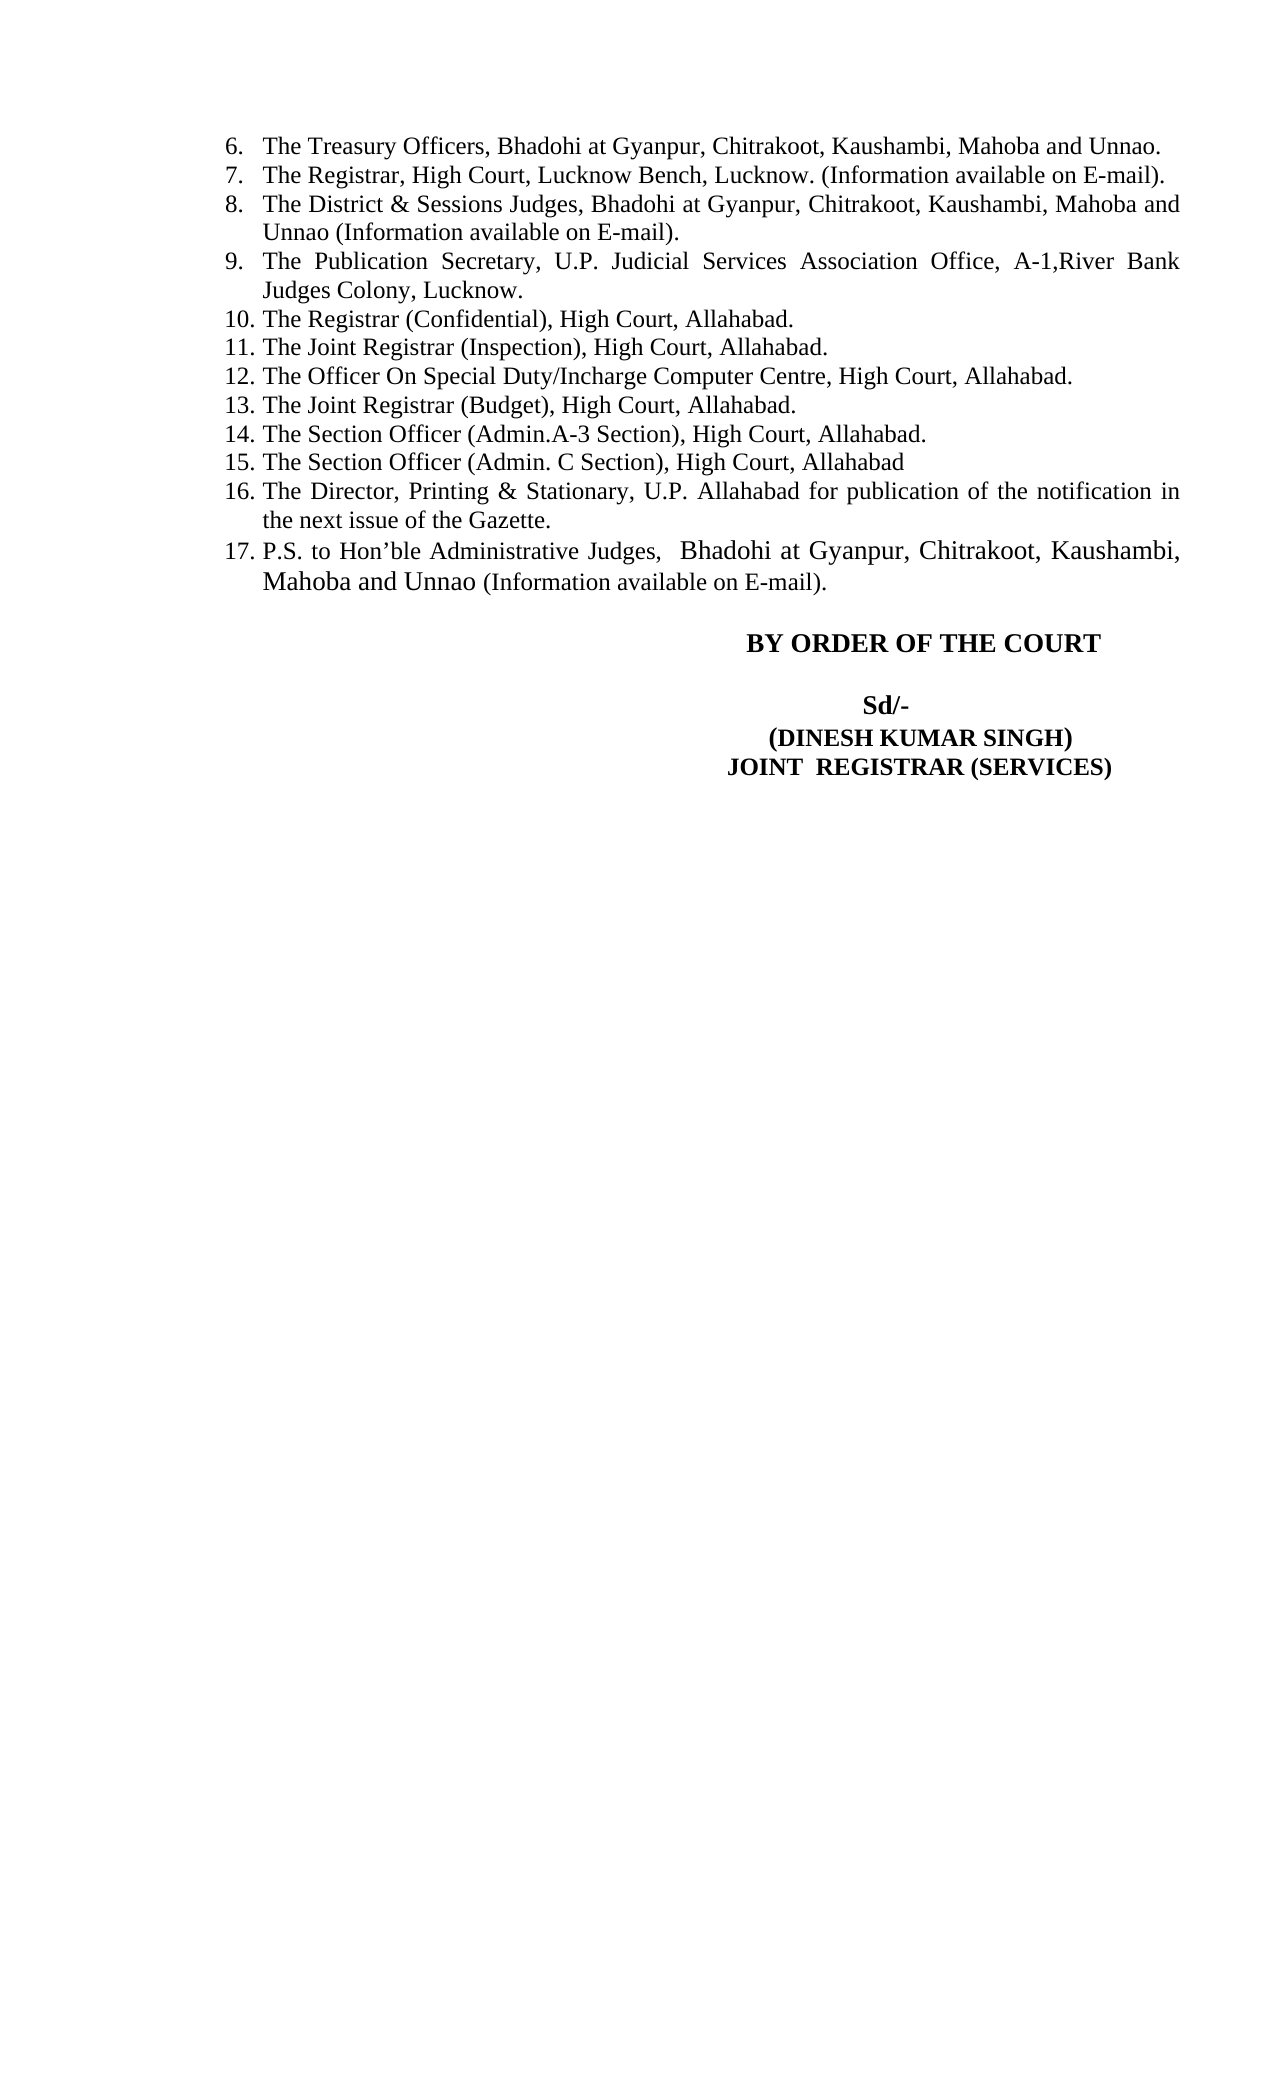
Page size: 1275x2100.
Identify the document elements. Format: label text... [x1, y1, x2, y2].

list The Registrar, High Court, Lucknow Bench, Lucknow. (Information available on E-mail). [225, 160, 1181, 189]
list P.S. to Hon’ble Administrative Judges, Bhadohi at Gyanpur, Chitrakoot, Kaushambi, Mahoba and Unnao (Information available on E-mail). [224, 534, 1181, 596]
list The Officer On Special Duty/Incharge Computer Centre, High Court, Allahabad. [224, 361, 1181, 390]
list The Section Officer (Admin.A-3 Section), High Court, Allahabad. [224, 419, 1181, 447]
list The Joint Registrar (Inspection), High Court, Allahabad. [224, 332, 1181, 361]
list The Director, Printing & Stationary, U.P. Allahabad for publication of the notification in the next issue of the Gazette. [224, 476, 1181, 534]
text BY ORDER OF THE COURT [712, 627, 1181, 658]
list The District & Sessions Judges, Bhadohi at Gyanpur, Chitrakoot, Kaushambi, Mahoba and Unnao (Information available on E-mail). [225, 189, 1181, 246]
text Sd/- [787, 689, 1181, 721]
list The Joint Registrar (Budget), High Court, Allahabad. [224, 390, 1181, 419]
list The Section Officer (Admin. C Section), High Court, Allahabad [224, 447, 1181, 476]
list The Publication Secretary, U.P. Judicial Services Association Office, A-1,River Bank Judges Colony, Lucknow. [225, 246, 1181, 304]
list The Treasury Officers, Bhadohi at Gyanpur, Chitrakoot, Kaushambi, Mahoba and Unnao. [225, 131, 1181, 160]
list The Registrar (Confidential), High Court, Allahabad. [224, 304, 1181, 332]
text (DINESH KUMAR SINGH) [562, 721, 1183, 752]
text JOINT REGISTRAR (SERVICES) [187, 752, 1183, 781]
